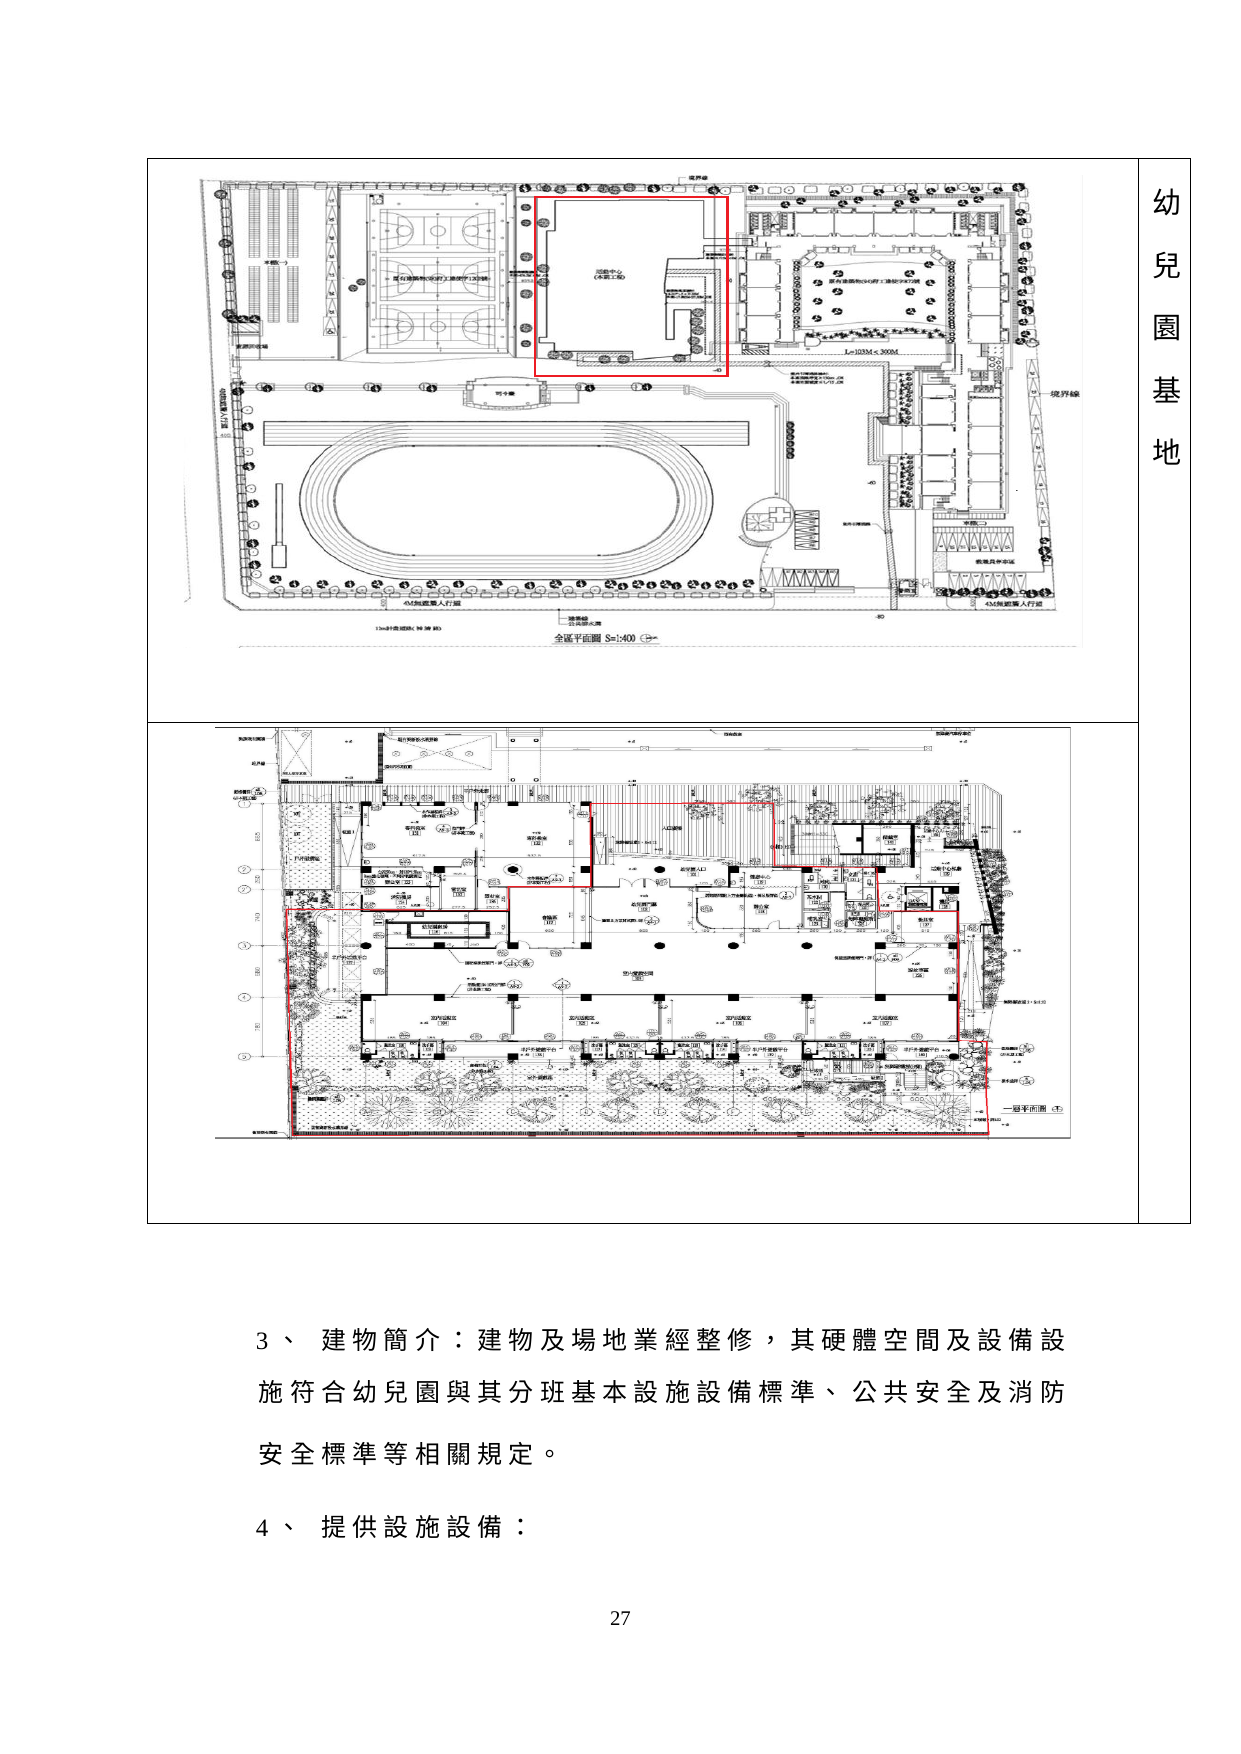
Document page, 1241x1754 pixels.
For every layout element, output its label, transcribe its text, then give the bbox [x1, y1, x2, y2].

table_cell [148, 723, 1138, 1223]
table_header [148, 159, 1138, 722]
list 提供設施設備： [253, 1474, 1089, 1536]
list 建物簡介：建物及場地業經整修，其硬體空間及設備設施符合幼兒園與其分班基本設施設備標準、公共安全及消防安全標準等相關規定。 [253, 1286, 1089, 1474]
table_header 幼兒園基地 [1139, 159, 1190, 1223]
